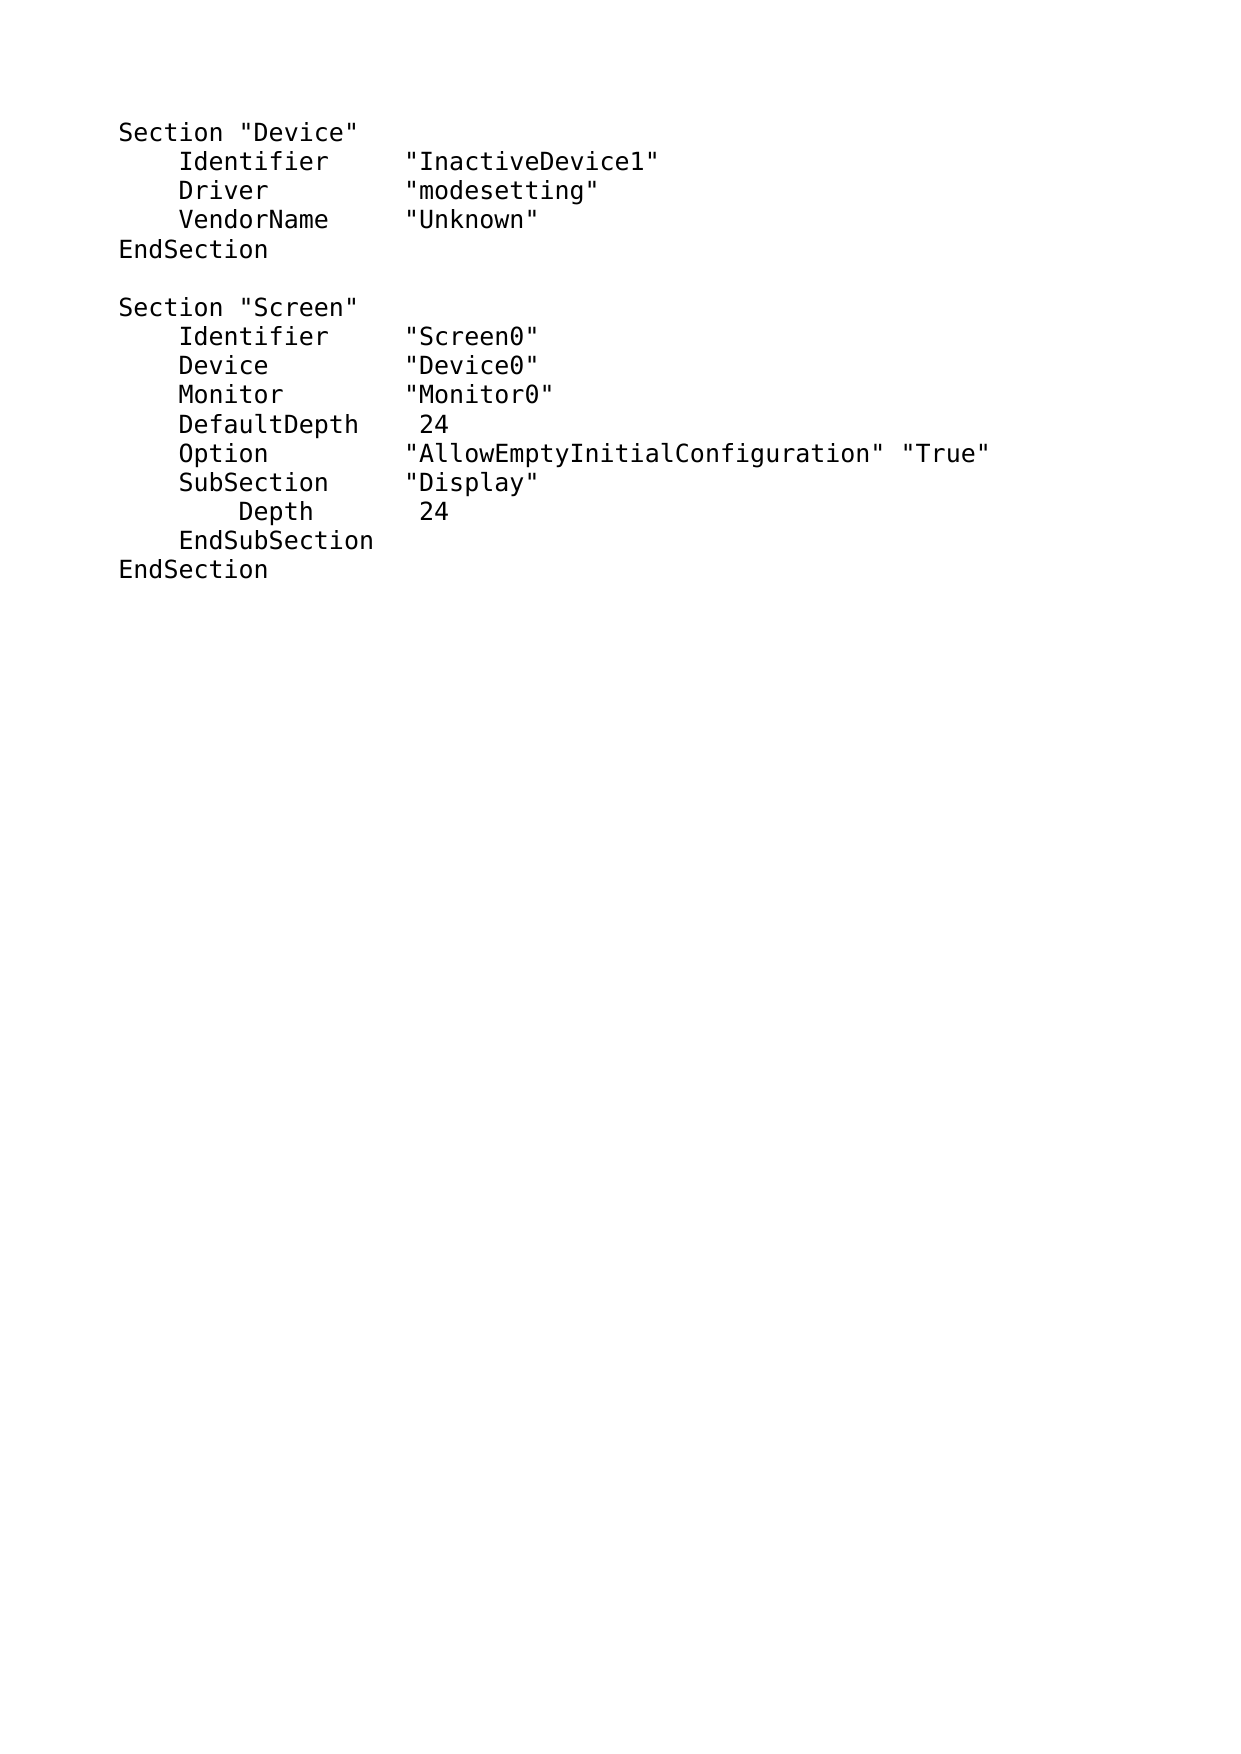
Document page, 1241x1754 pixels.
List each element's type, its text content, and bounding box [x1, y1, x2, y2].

text Section "Device" Identifier "InactiveDevice1" Driver "modesetting" VendorName "Unknown" EndSection Section "Screen" Identifier "Screen0" Device "Device0" Monitor "Monitor0" DefaultDepth 24 Option "AllowEmptyInitialConfiguration" "True" SubSection "Display" Depth 24 EndSubSection EndSection [118, 118, 1122, 614]
